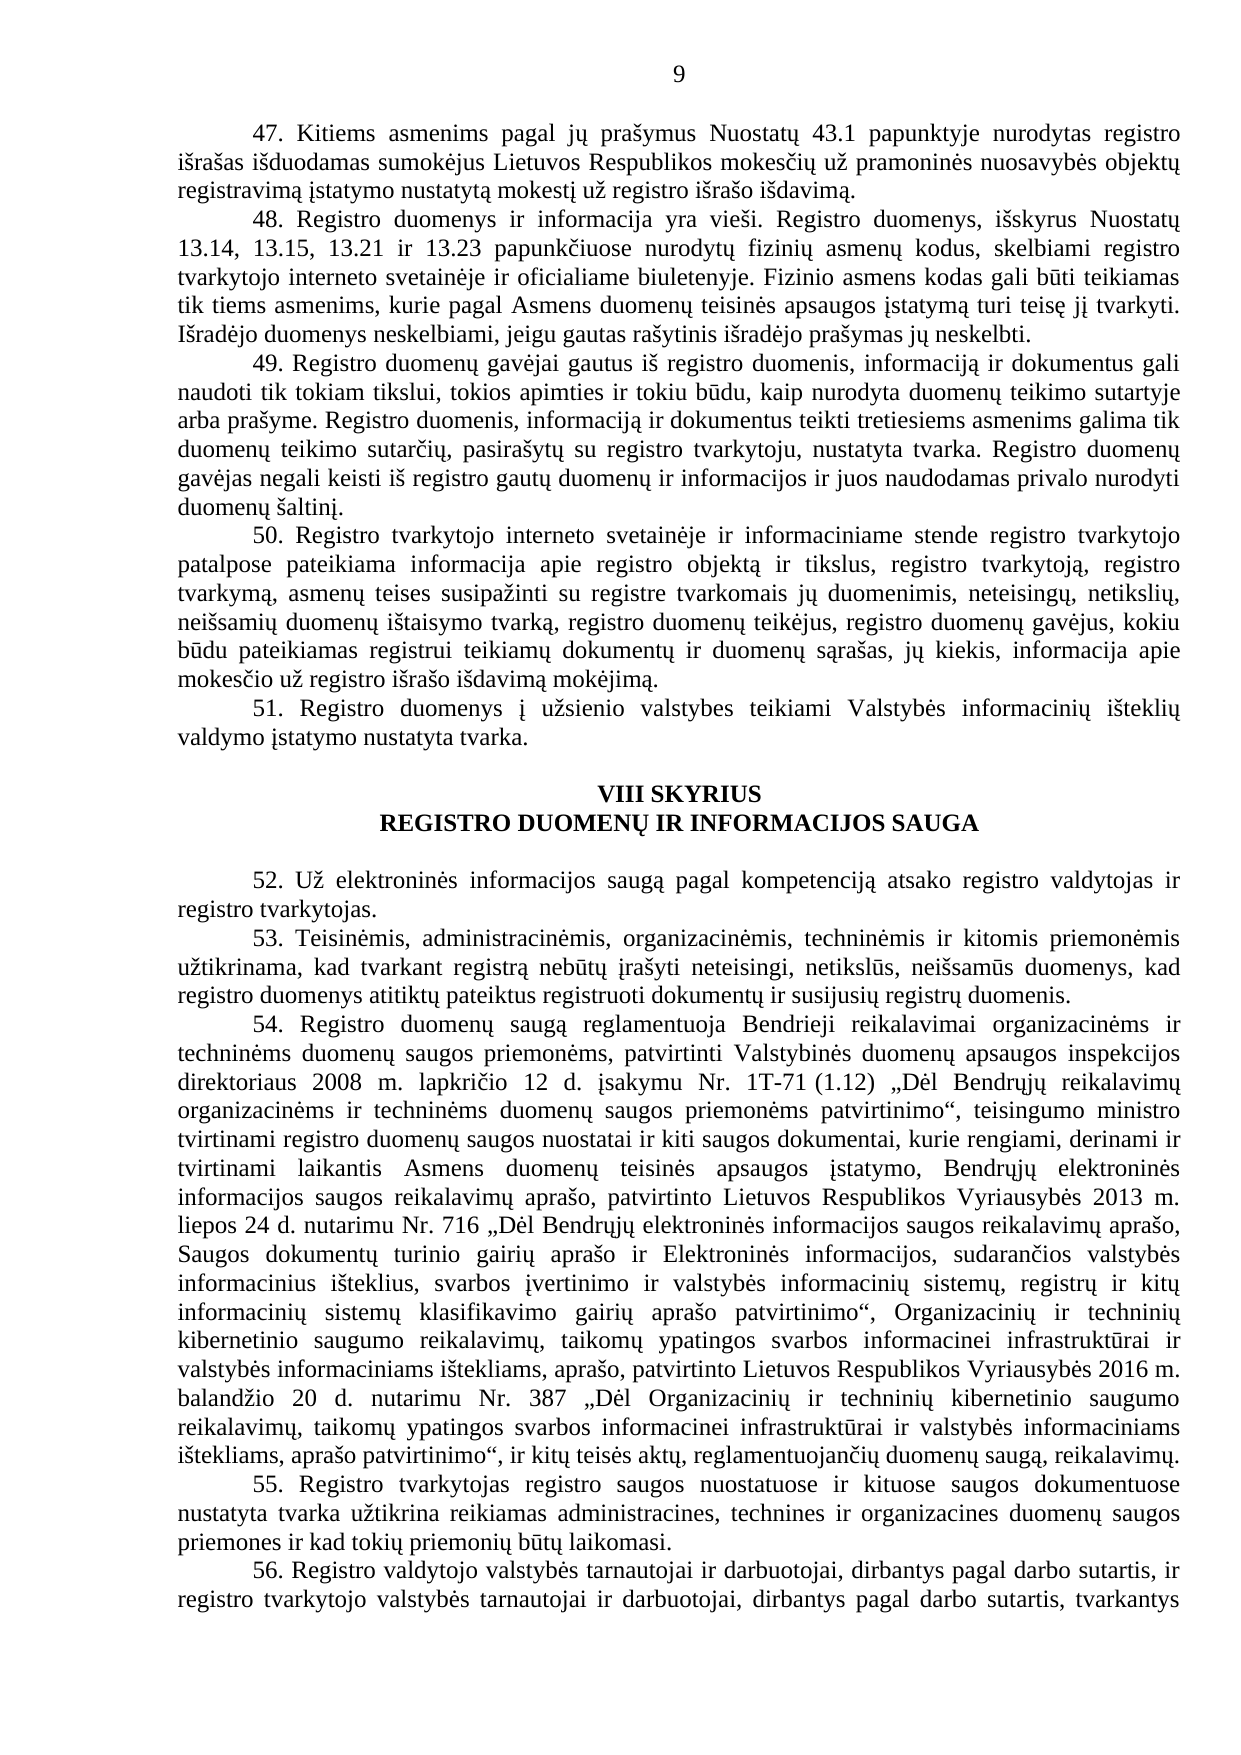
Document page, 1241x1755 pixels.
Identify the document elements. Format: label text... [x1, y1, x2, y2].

text 49. Registro duomenų gavėjai gautus iš registro duomenis, informaciją ir dokumentus gali naudoti tik tokiam tikslui, tokios apimties ir tokiu būdu, kaip nurodyta duomenų teikimo sutartyje arba prašyme. Registro duomenis, informaciją ir dokumentus teikti tretiesiems asmenims galima tik duomenų teikimo sutarčių, pasirašytų su registro tvarkytoju, nustatyta tvarka. Registro duomenų gavėjas negali keisti iš registro gautų duomenų ir informacijos ir juos naudodamas privalo nurodyti duomenų šaltinį. [177, 348, 1181, 521]
text 47. Kitiems asmenims pagal jų prašymus Nuostatų 43.1 papunktyje nurodytas registro išrašas išduodamas sumokėjus Lietuvos Respublikos mokesčių už pramoninės nuosavybės objektų registravimą įstatymo nustatytą mokestį už registro išrašo išdavimą. [177, 118, 1181, 204]
text VIII SKYRIUS [177, 779, 1181, 808]
text 48. Registro duomenys ir informacija yra vieši. Registro duomenys, išskyrus Nuostatų 13.14, 13.15, 13.21 ir 13.23 papunkčiuose nurodytų fizinių asmenų kodus, skelbiami registro tvarkytojo interneto svetainėje ir oficialiame biuletenyje. Fizinio asmens kodas gali būti teikiamas tik tiems asmenims, kurie pagal Asmens duomenų teisinės apsaugos įstatymą turi teisę jį tvarkyti. Išradėjo duomenys neskelbiami, jeigu gautas rašytinis išradėjo prašymas jų neskelbti. [177, 204, 1181, 348]
text 54. Registro duomenų saugą reglamentuoja Bendrieji reikalavimai organizacinėms ir techninėms duomenų saugos priemonėms, patvirtinti Valstybinės duomenų apsaugos inspekcijos direktoriaus 2008 m. lapkričio 12 d. įsakymu Nr. 1T-71 (1.12) „Dėl Bendrųjų reikalavimų organizacinėms ir techninėms duomenų saugos priemonėms patvirtinimo“, teisingumo ministro tvirtinami registro duomenų saugos nuostatai ir kiti saugos dokumentai, kurie rengiami, derinami ir tvirtinami laikantis Asmens duomenų teisinės apsaugos įstatymo, Bendrųjų elektroninės informacijos saugos reikalavimų aprašo, patvirtinto Lietuvos Respublikos Vyriausybės 2013 m. liepos 24 d. nutarimu Nr. 716 „Dėl Bendrųjų elektroninės informacijos saugos reikalavimų aprašo, Saugos dokumentų turinio gairių aprašo ir Elektroninės informacijos, sudarančios valstybės informacinius išteklius, svarbos įvertinimo ir valstybės informacinių sistemų, registrų ir kitų informacinių sistemų klasifikavimo gairių aprašo patvirtinimo“, Organizacinių ir techninių kibernetinio saugumo reikalavimų, taikomų ypatingos svarbos informacinei infrastruktūrai ir valstybės informaciniams ištekliams, aprašo, patvirtinto Lietuvos Respublikos Vyriausybės 2016 m. balandžio 20 d. nutarimu Nr. 387 „Dėl Organizacinių ir techninių kibernetinio saugumo reikalavimų, taikomų ypatingos svarbos informacinei infrastruktūrai ir valstybės informaciniams ištekliams, aprašo patvirtinimo“, ir kitų teisės aktų, reglamentuojančių duomenų saugą, reikalavimų. [177, 1009, 1181, 1469]
text REGISTRO DUOMENŲ IR INFORMACIJOS SAUGA [177, 808, 1181, 837]
text 50. Registro tvarkytojo interneto svetainėje ir informaciniame stende registro tvarkytojo patalpose pateikiama informacija apie registro objektą ir tikslus, registro tvarkytoją, registro tvarkymą, asmenų teises susipažinti su registre tvarkomais jų duomenimis, neteisingų, netikslių, neišsamių duomenų ištaisymo tvarką, registro duomenų teikėjus, registro duomenų gavėjus, kokiu būdu pateikiamas registrui teikiamų dokumentų ir duomenų sąrašas, jų kiekis, informacija apie mokesčio už registro išrašo išdavimą mokėjimą. [177, 521, 1181, 693]
text 56. Registro valdytojo valstybės tarnautojai ir darbuotojai, dirbantys pagal darbo sutartis, ir registro tvarkytojo valstybės tarnautojai ir darbuotojai, dirbantys pagal darbo sutartis, tvarkantys [177, 1556, 1181, 1613]
text 53. Teisinėmis, administracinėmis, organizacinėmis, techninėmis ir kitomis priemonėmis užtikrinama, kad tvarkant registrą nebūtų įrašyti neteisingi, netikslūs, neišsamūs duomenys, kad registro duomenys atitiktų pateiktus registruoti dokumentų ir susijusių registrų duomenis. [177, 923, 1181, 1009]
text 55. Registro tvarkytojas registro saugos nuostatuose ir kituose saugos dokumentuose nustatyta tvarka užtikrina reikiamas administracines, technines ir organizacines duomenų saugos priemones ir kad tokių priemonių būtų laikomasi. [177, 1469, 1181, 1556]
text 52. Už elektroninės informacijos saugą pagal kompetenciją atsako registro valdytojas ir registro tvarkytojas. [177, 866, 1181, 923]
text 51. Registro duomenys į užsienio valstybes teikiami Valstybės informacinių išteklių valdymo įstatymo nustatyta tvarka. [177, 693, 1181, 751]
